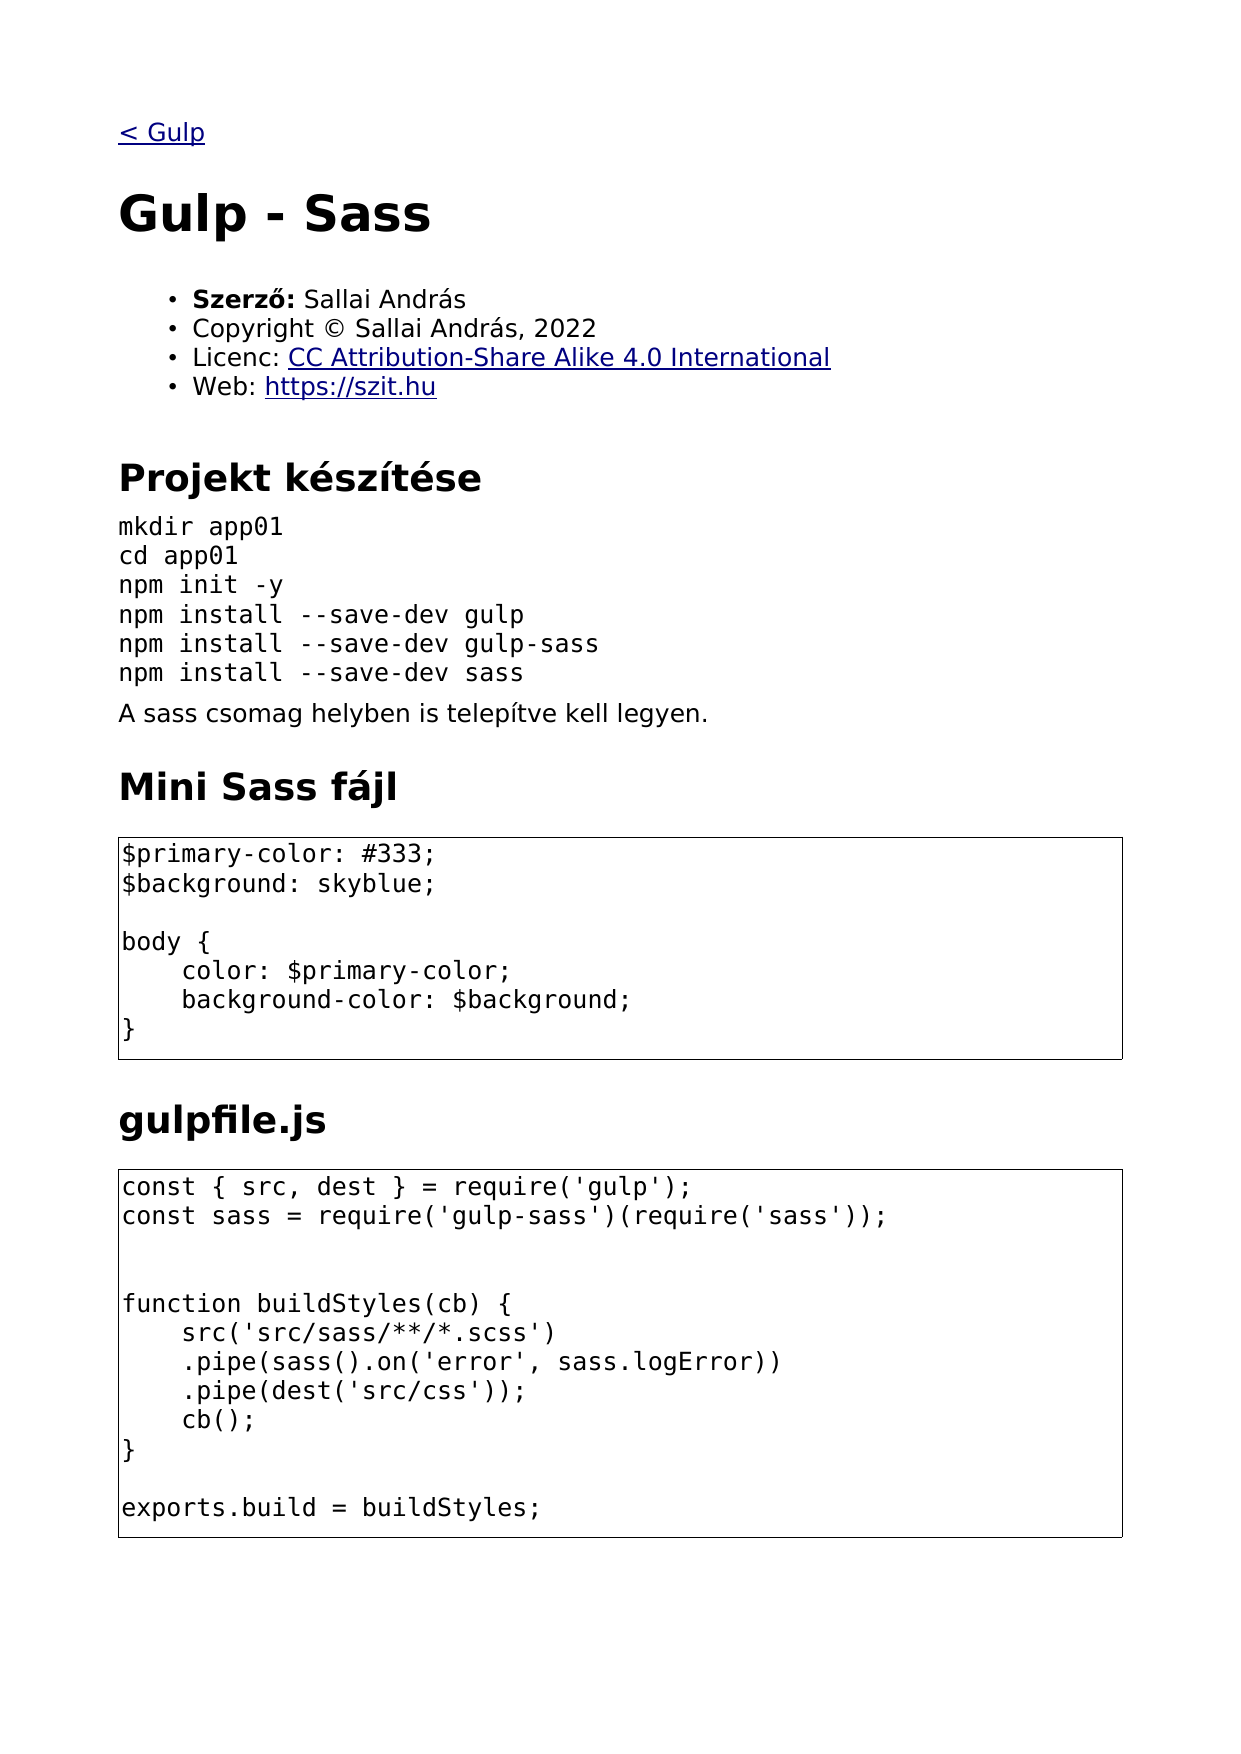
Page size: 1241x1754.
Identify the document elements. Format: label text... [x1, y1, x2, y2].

list Licenc: CC Attribution-Share Alike 4.0 International [177, 343, 1122, 372]
subtitle Projekt készítése [118, 456, 1122, 500]
list Web: https://szit.hu [177, 372, 1122, 402]
list Copyright © Sallai András, 2022 [177, 314, 1122, 343]
subtitle gulpfile.js [118, 1098, 1122, 1142]
list Szerző: Sallai András [177, 285, 1122, 314]
text A sass csomag helyben is telepítve kell legyen. [118, 699, 1122, 728]
subtitle Mini Sass fájl [118, 766, 1122, 809]
table_header $primary-color: #333; $background: skyblue; body { color: $primary-color; background-color: $background; } [119, 838, 1122, 1058]
text < Gulp [118, 118, 1122, 147]
table_header const { src, dest } = require('gulp'); const sass = require('gulp-sass')(require('sass')); function buildStyles(cb) { src('src/sass/**/*.scss') .pipe(sass().on('error', sass.logError)) .pipe(dest('src/css')); cb(); } exports.build = buildStyles; [119, 1170, 1122, 1537]
subtitle Gulp - Sass [118, 185, 1122, 243]
text mkdir app01 cd app01 npm init -y npm install --save-dev gulp npm install --save-dev gulp-sass npm install --save-dev sass [118, 512, 1122, 687]
